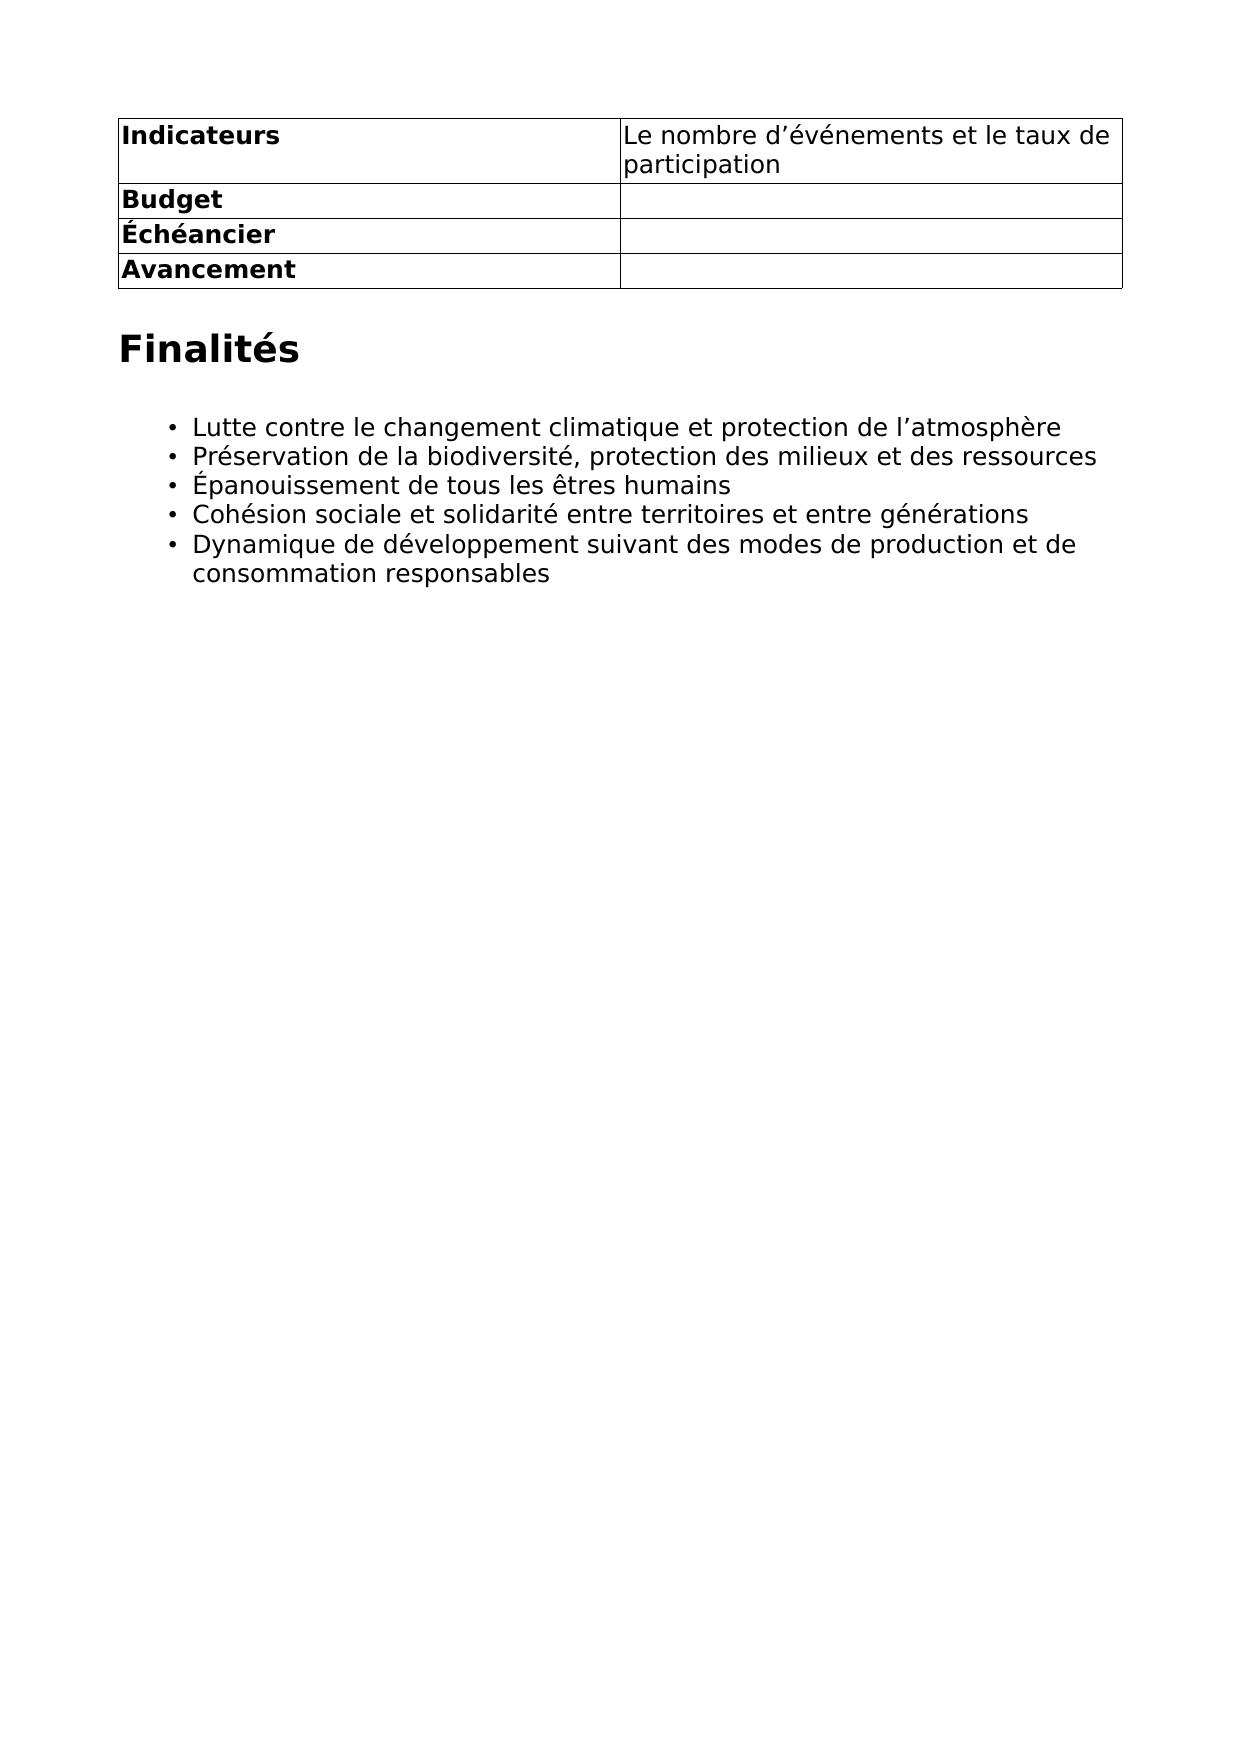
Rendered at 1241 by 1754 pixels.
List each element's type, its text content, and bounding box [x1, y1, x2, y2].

list Lutte contre le changement climatique et protection de l’atmosphère [177, 413, 1122, 442]
list Épanouissement de tous les êtres humains [177, 472, 1122, 501]
table_cell [621, 184, 1122, 217]
table_cell Avancement [119, 254, 620, 288]
subtitle Finalités [118, 328, 1122, 371]
list Préservation de la biodiversité, protection des milieux et des ressources [177, 442, 1122, 472]
table_cell Budget [119, 184, 620, 217]
table_cell Indicateurs [119, 119, 620, 182]
table_cell [621, 254, 1122, 288]
table_cell Échéancier [119, 219, 620, 253]
list Dynamique de développement suivant des modes de production et de consommation responsables [177, 530, 1122, 588]
table_cell Le nombre d’événements et le taux de participation [621, 119, 1122, 182]
table_cell [621, 219, 1122, 253]
list Cohésion sociale et solidarité entre territoires et entre générations [177, 501, 1122, 530]
